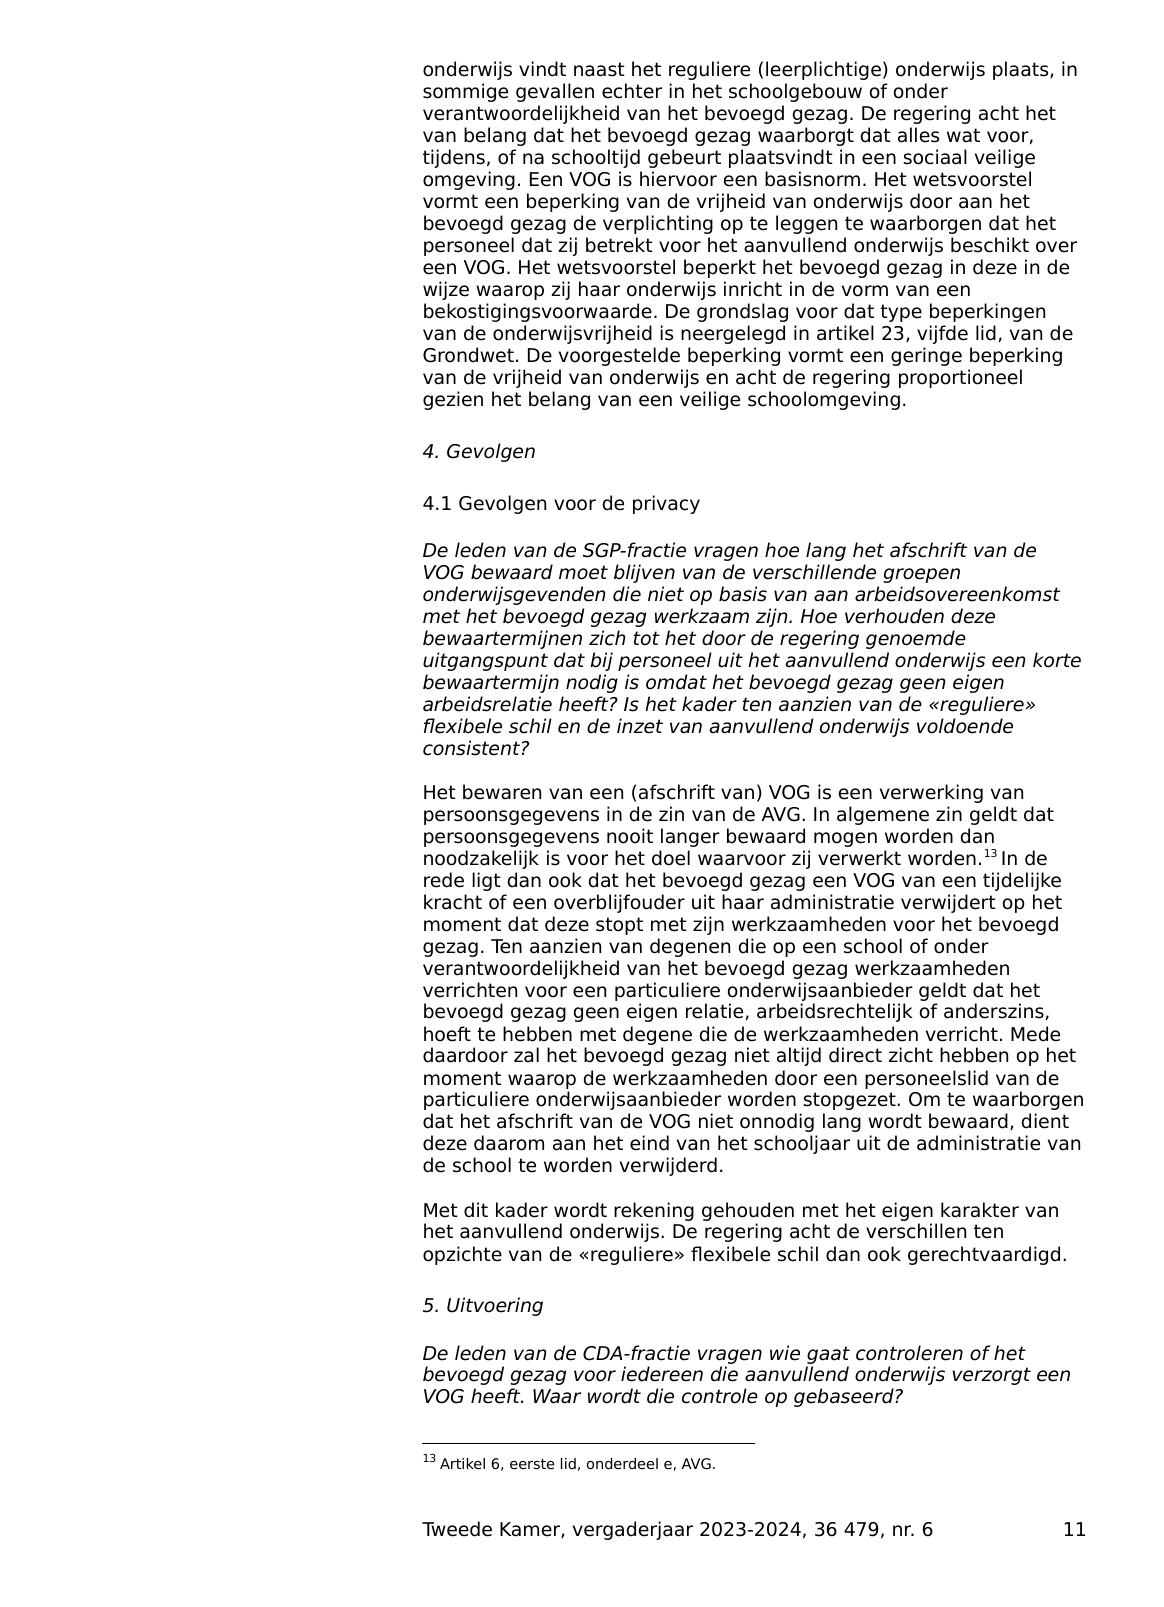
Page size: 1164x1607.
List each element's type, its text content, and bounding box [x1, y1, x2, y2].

text De leden van de SGP-fractie vragen hoe lang het afschrift van de VOG bewaard moet blijven van de verschillende groepen onderwijsgevenden die niet op basis van aan arbeidsovereenkomst met het bevoegd gezag werkzaam zijn. Hoe verhouden deze bewaartermijnen zich tot het door de regering genoemde uitgangspunt dat bij personeel uit het aanvullend onderwijs een korte bewaartermijn nodig is omdat het bevoegd gezag geen eigen arbeidsrelatie heeft? Is het kader ten aanzien van de «reguliere» flexibele schil en de inzet van aanvullend onderwijs voldoende consistent? [422, 540, 1087, 759]
text Artikel 6, eerste lid, onderdeel e, AVG. [422, 1452, 1087, 1474]
text onderwijs vindt naast het reguliere (leerplichtige) onderwijs plaats, in sommige gevallen echter in het schoolgebouw of onder verantwoordelijkheid van het bevoegd gezag. De regering acht het van belang dat het bevoegd gezag waarborgt dat alles wat voor, tijdens, of na schooltijd gebeurt plaatsvindt in een sociaal veilige omgeving. Een VOG is hiervoor een basisnorm. Het wetsvoorstel vormt een beperking van de vrijheid van onderwijs door aan het bevoegd gezag de verplichting op te leggen te waarborgen dat het personeel dat zij betrekt voor het aanvullend onderwijs beschikt over een VOG. Het wetsvoorstel beperkt het bevoegd gezag in deze in de wijze waarop zij haar onderwijs inricht in de vorm van een bekostigingsvoorwaarde. De grondslag voor dat type beperkingen van de onderwijsvrijheid is neergelegd in artikel 23, vijfde lid, van de Grondwet. De voorgestelde beperking vormt een geringe beperking van de vrijheid van onderwijs en acht de regering proportioneel gezien het belang van een veilige schoolomgeving. [422, 59, 1087, 411]
subtitle 4. Gevolgen [422, 441, 1087, 463]
subtitle 4.1 Gevolgen voor de privacy [422, 493, 1087, 515]
subtitle 5. Uitvoering [422, 1295, 1087, 1317]
text Het bewaren van een (afschrift van) VOG is een verwerking van persoonsgegevens in de zin van de AVG. In algemene zin geldt dat persoonsgegevens nooit langer bewaard mogen worden dan noodzakelijk is voor het doel waarvoor zij verwerkt worden.In de rede ligt dan ook dat het bevoegd gezag een VOG van een tijdelijke kracht of een overblijfouder uit haar administratie verwijdert op het moment dat deze stopt met zijn werkzaamheden voor het bevoegd gezag. Ten aanzien van degenen die op een school of onder verantwoordelijkheid van het bevoegd gezag werkzaamheden verrichten voor een particuliere onderwijsaanbieder geldt dat het bevoegd gezag geen eigen relatie, arbeidsrechtelijk of anderszins, hoeft te hebben met degene die de werkzaamheden verricht. Mede daardoor zal het bevoegd gezag niet altijd direct zicht hebben op het moment waarop de werkzaamheden door een personeelslid van de particuliere onderwijsaanbieder worden stopgezet. Om te waarborgen dat het afschrift van de VOG niet onnodig lang wordt bewaard, dient deze daarom aan het eind van het schooljaar uit de administratie van de school te worden verwijderd. [422, 782, 1087, 1177]
text De leden van de CDA-fractie vragen wie gaat controleren of het bevoegd gezag voor iedereen die aanvullend onderwijs verzorgt een VOG heeft. Waar wordt die controle op gebaseerd? [422, 1342, 1087, 1408]
text Met dit kader wordt rekening gehouden met het eigen karakter van het aanvullend onderwijs. De regering acht de verschillen ten opzichte van de «reguliere» flexibele schil dan ook gerechtvaardigd. [422, 1199, 1087, 1265]
